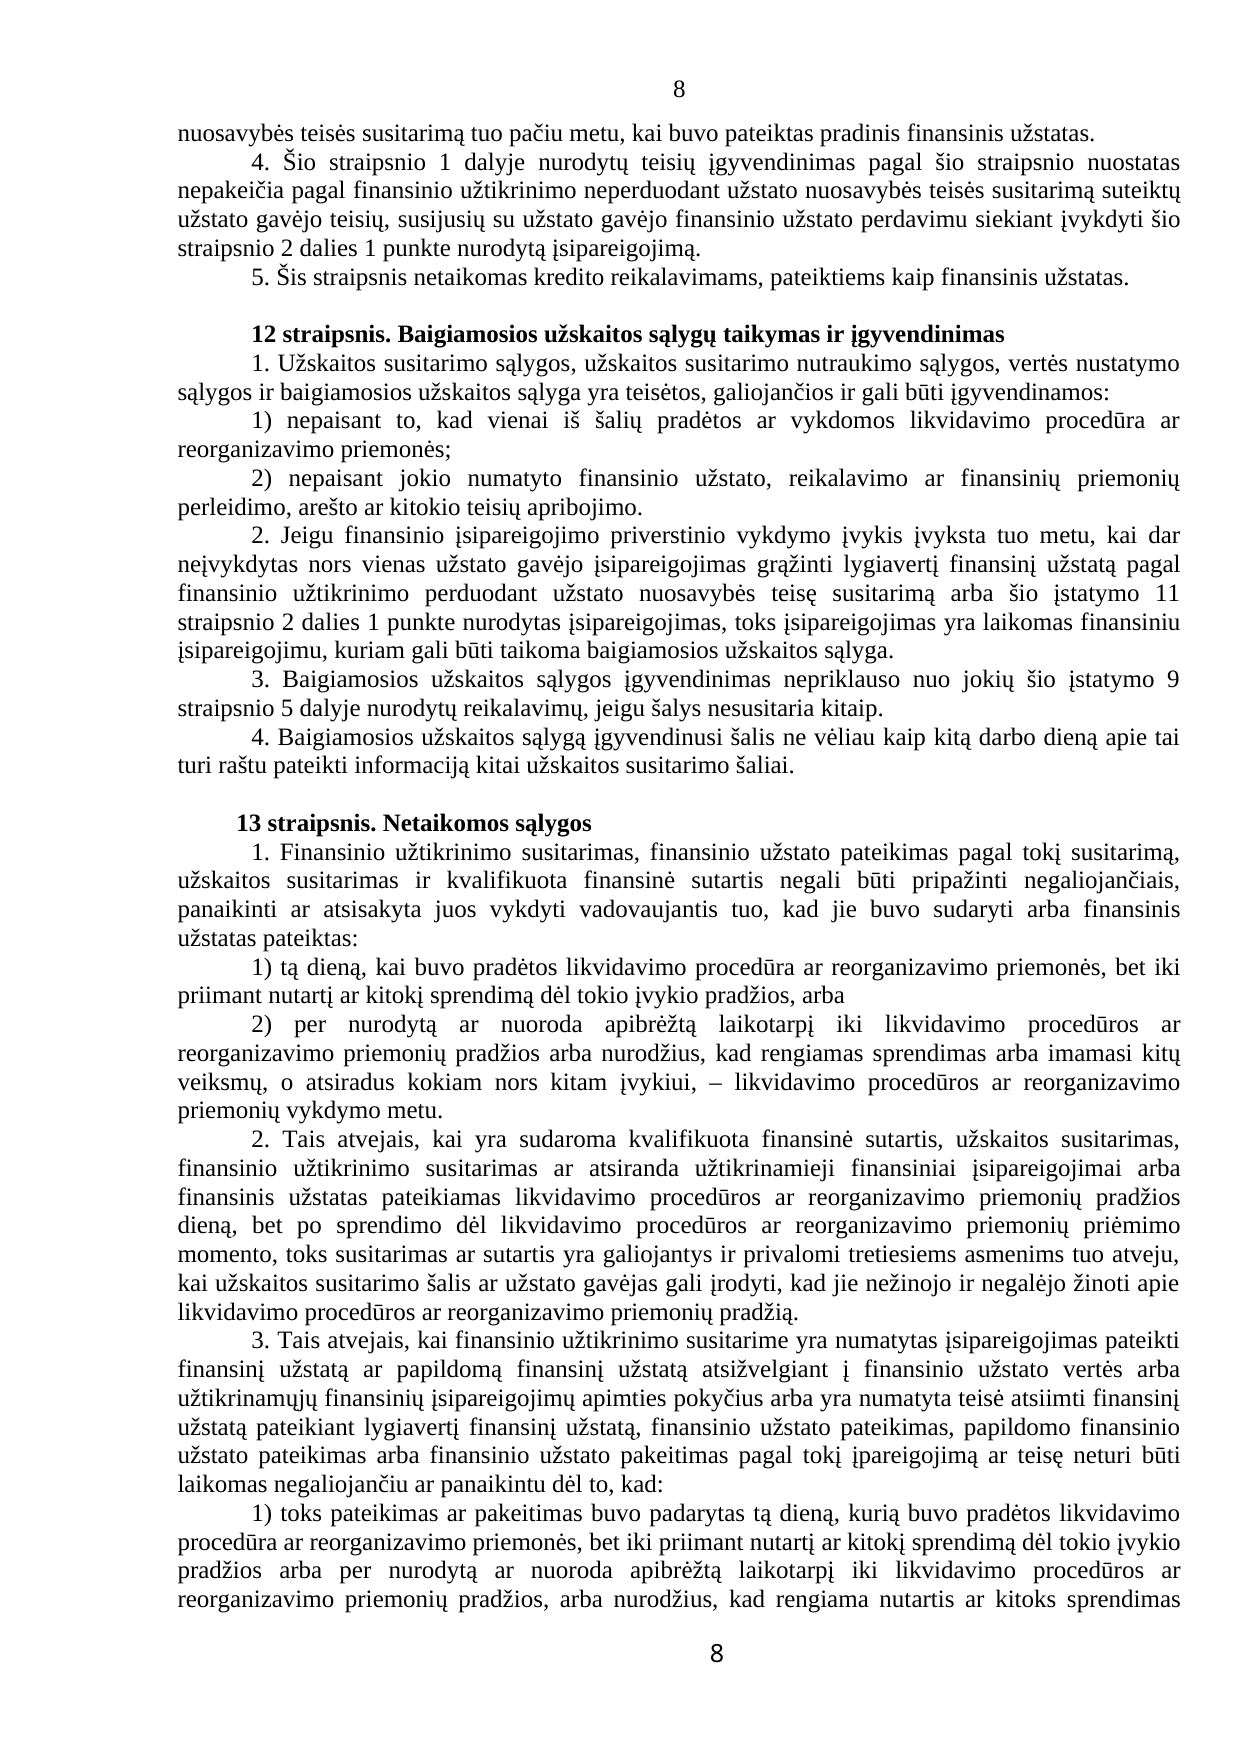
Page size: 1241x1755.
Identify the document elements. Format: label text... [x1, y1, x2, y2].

text 2) nepaisant jokio numatyto finansinio užstato, reikalavimo ar finansinių priemonių perleidimo, arešto ar kitokio teisių apribojimo. [177, 463, 1181, 521]
text 2. Tais atvejais, kai yra sudaroma kvalifikuota finansinė sutartis, užskaitos susitarimas, finansinio užtikrinimo susitarimas ar atsiranda užtikrinamieji finansiniai įsipareigojimai arba finansinis užstatas pateikiamas likvidavimo procedūros ar reorganizavimo priemonių pradžios dieną, bet po sprendimo dėl likvidavimo procedūros ar reorganizavimo priemonių priėmimo momento, toks susitarimas ar sutartis yra galiojantys ir privalomi tretiesiems asmenims tuo atveju, kai užskaitos susitarimo šalis ar užstato gavėjas gali įrodyti, kad jie nežinojo ir negalėjo žinoti apie likvidavimo procedūros ar reorganizavimo priemonių pradžią. [177, 1124, 1181, 1326]
text 1) toks pateikimas ar pakeitimas buvo padarytas tą dieną, kurią buvo pradėtos likvidavimo procedūra ar reorganizavimo priemonės, bet iki priimant nutartį ar kitokį sprendimą dėl tokio įvykio pradžios arba per nurodytą ar nuoroda apibrėžtą laikotarpį iki likvidavimo procedūros ar reorganizavimo priemonių pradžios, arba nurodžius, kad rengiama nutartis ar kitoks sprendimas [177, 1498, 1181, 1613]
text 1) tą dieną, kai buvo pradėtos likvidavimo procedūra ar reorganizavimo priemonės, bet iki priimant nutartį ar kitokį sprendimą dėl tokio įvykio pradžios, arba [177, 952, 1181, 1009]
text 3. Baigiamosios užskaitos sąlygos įgyvendinimas nepriklauso nuo jokių šio įstatymo 9 straipsnio 5 dalyje nurodytų reikalavimų, jeigu šalys nesusitaria kitaip. [177, 664, 1181, 722]
text 1. Užskaitos susitarimo sąlygos, užskaitos susitarimo nutraukimo sąlygos, vertės nustatymo sąlygos ir baigiamosios užskaitos sąlyga yra teisėtos, galiojančios ir gali būti įgyvendinamos: [177, 348, 1181, 406]
text 4. Baigiamosios užskaitos sąlygą įgyvendinusi šalis ne vėliau kaip kitą darbo dieną apie tai turi raštu pateikti informaciją kitai užskaitos susitarimo šaliai. [177, 722, 1181, 779]
text nuosavybės teisės susitarimą tuo pačiu metu, kai buvo pateiktas pradinis finansinis užstatas. [177, 118, 1181, 147]
text 2. Jeigu finansinio įsipareigojimo priverstinio vykdymo įvykis įvyksta tuo metu, kai dar neįvykdytas nors vienas užstato gavėjo įsipareigojimas grąžinti lygiavertį finansinį užstatą pagal finansinio užtikrinimo perduodant užstato nuosavybės teisę susitarimą arba šio įstatymo 11 straipsnio 2 dalies 1 punkte nurodytas įsipareigojimas, toks įsipareigojimas yra laikomas finansiniu įsipareigojimu, kuriam gali būti taikoma baigiamosios užskaitos sąlyga. [177, 521, 1181, 664]
text 1. Finansinio užtikrinimo susitarimas, finansinio užstato pateikimas pagal tokį susitarimą, užskaitos susitarimas ir kvalifikuota finansinė sutartis negali būti pripažinti negaliojančiais, panaikinti ar atsisakyta juos vykdyti vadovaujantis tuo, kad jie buvo sudaryti arba finansinis užstatas pateiktas: [177, 837, 1181, 952]
text 13 straipsnis. Netaikomos sąlygos [177, 808, 1181, 837]
text 1) nepaisant to, kad vienai iš šalių pradėtos ar vykdomos likvidavimo procedūra ar reorganizavimo priemonės; [177, 406, 1181, 463]
text 5. Šis straipsnis netaikomas kredito reikalavimams, pateiktiems kaip finansinis užstatas. [177, 262, 1181, 291]
text 12 straipsnis. Baigiamosios užskaitos sąlygų taikymas ir įgyvendinimas [177, 319, 1181, 348]
text 3. Tais atvejais, kai finansinio užtikrinimo susitarime yra numatytas įsipareigojimas pateikti finansinį užstatą ar papildomą finansinį užstatą atsižvelgiant į finansinio užstato vertės arba užtikrinamųjų finansinių įsipareigojimų apimties pokyčius arba yra numatyta teisė atsiimti finansinį užstatą pateikiant lygiavertį finansinį užstatą, finansinio užstato pateikimas, papildomo finansinio užstato pateikimas arba finansinio užstato pakeitimas pagal tokį įpareigojimą ar teisę neturi būti laikomas negaliojančiu ar panaikintu dėl to, kad: [177, 1326, 1181, 1498]
text 2) per nurodytą ar nuoroda apibrėžtą laikotarpį iki likvidavimo procedūros ar reorganizavimo priemonių pradžios arba nurodžius, kad rengiamas sprendimas arba imamasi kitų veiksmų, o atsiradus kokiam nors kitam įvykiui, – likvidavimo procedūros ar reorganizavimo priemonių vykdymo metu. [177, 1009, 1181, 1124]
text 4. Šio straipsnio 1 dalyje nurodytų teisių įgyvendinimas pagal šio straipsnio nuostatas nepakeičia pagal finansinio užtikrinimo neperduodant užstato nuosavybės teisės susitarimą suteiktų užstato gavėjo teisių, susijusių su užstato gavėjo finansinio užstato perdavimu siekiant įvykdyti šio straipsnio 2 dalies 1 punkte nurodytą įsipareigojimą. [177, 147, 1181, 262]
